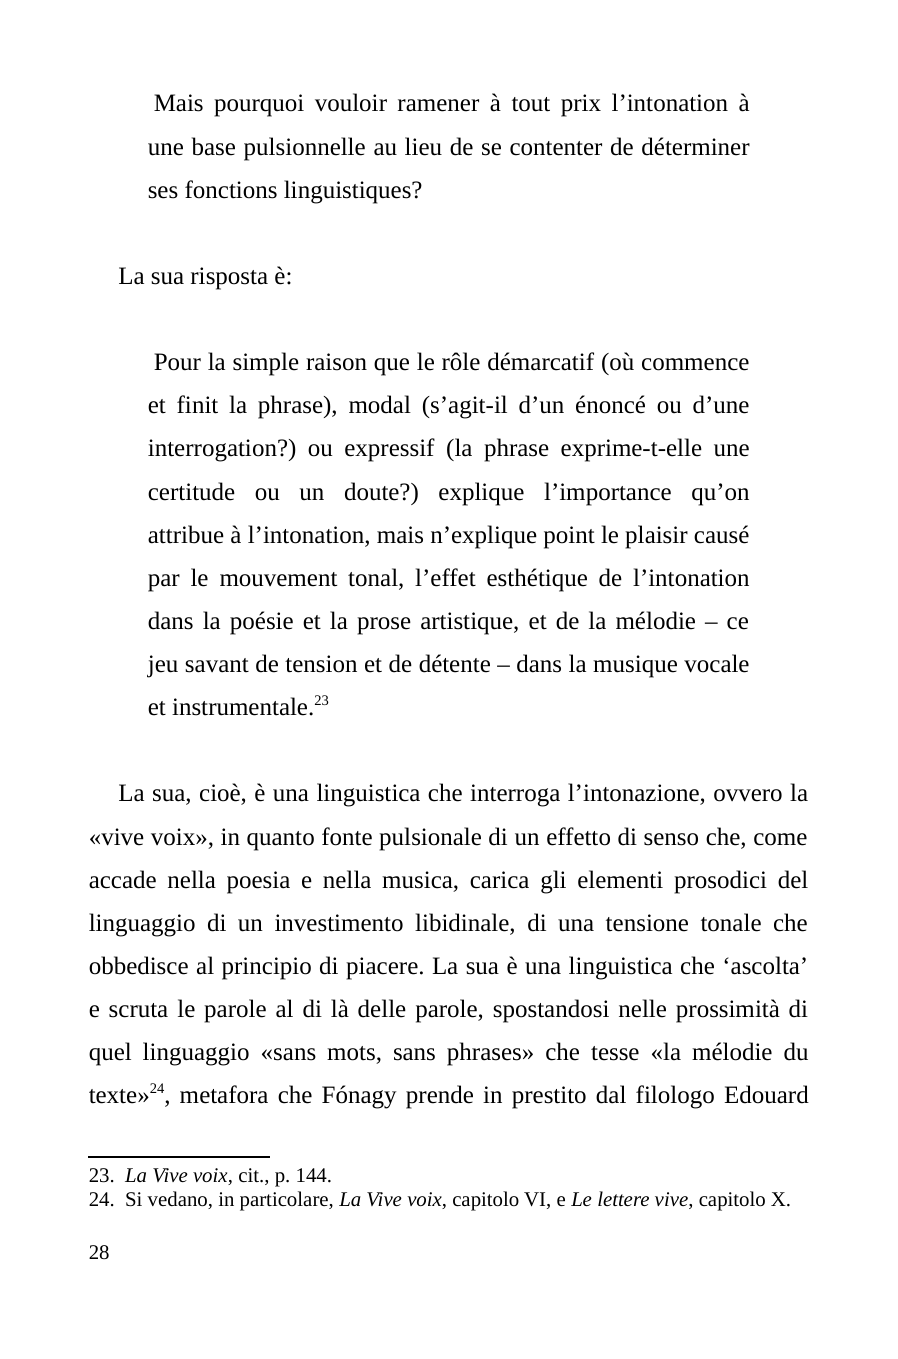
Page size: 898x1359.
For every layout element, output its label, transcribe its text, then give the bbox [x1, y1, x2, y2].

text Mais pourquoi vouloir ramener à tout prix l’intonation à une base pulsionnelle au lieu de se contenter de déterminer ses fonctions linguistiques? [148, 88, 750, 203]
text Si vedano, in particolare, La Vive voix, capitolo VI, e Le lettere vive, capitolo X. [88, 1187, 809, 1211]
text Pour la simple raison que le rôle démarcatif (où commence et finit la phrase), modal (s’agit-il d’un énoncé ou d’une interrogation?) ou expressif (la phrase exprime-t-elle une certitude ou un doute?) explique l’importance qu’on attribue à l’intonation, mais n’explique point le plaisir causé par le mouvement tonal, l’effet esthétique de l’intonation dans la poésie et la prose artistique, et de la mélodie – ce jeu savant de tension et de détente – dans la musique vocale et instrumentale. [148, 347, 750, 721]
text La Vive voix, cit., p. 144. [88, 1163, 809, 1187]
text La sua risposta è: [88, 261, 809, 290]
text La sua, cioè, è una linguistica che interroga l’intonazione, ovvero la «vive voix», in quanto fonte pulsionale di un effetto di senso che, come accade nella poesia e nella musica, carica gli elementi prosodici del linguaggio di un investimento libidinale, di una tensione tonale che obbedisce al principio di piacere. La sua è una linguistica che ‘ascolta’ e scruta le parole al di là delle parole, spostandosi nelle prossimità di quel linguaggio «sans mots, sans phrases» che tesse «la mélodie du texte», metafora che Fónagy prende in prestito dal filologo Edouard [88, 778, 809, 1109]
